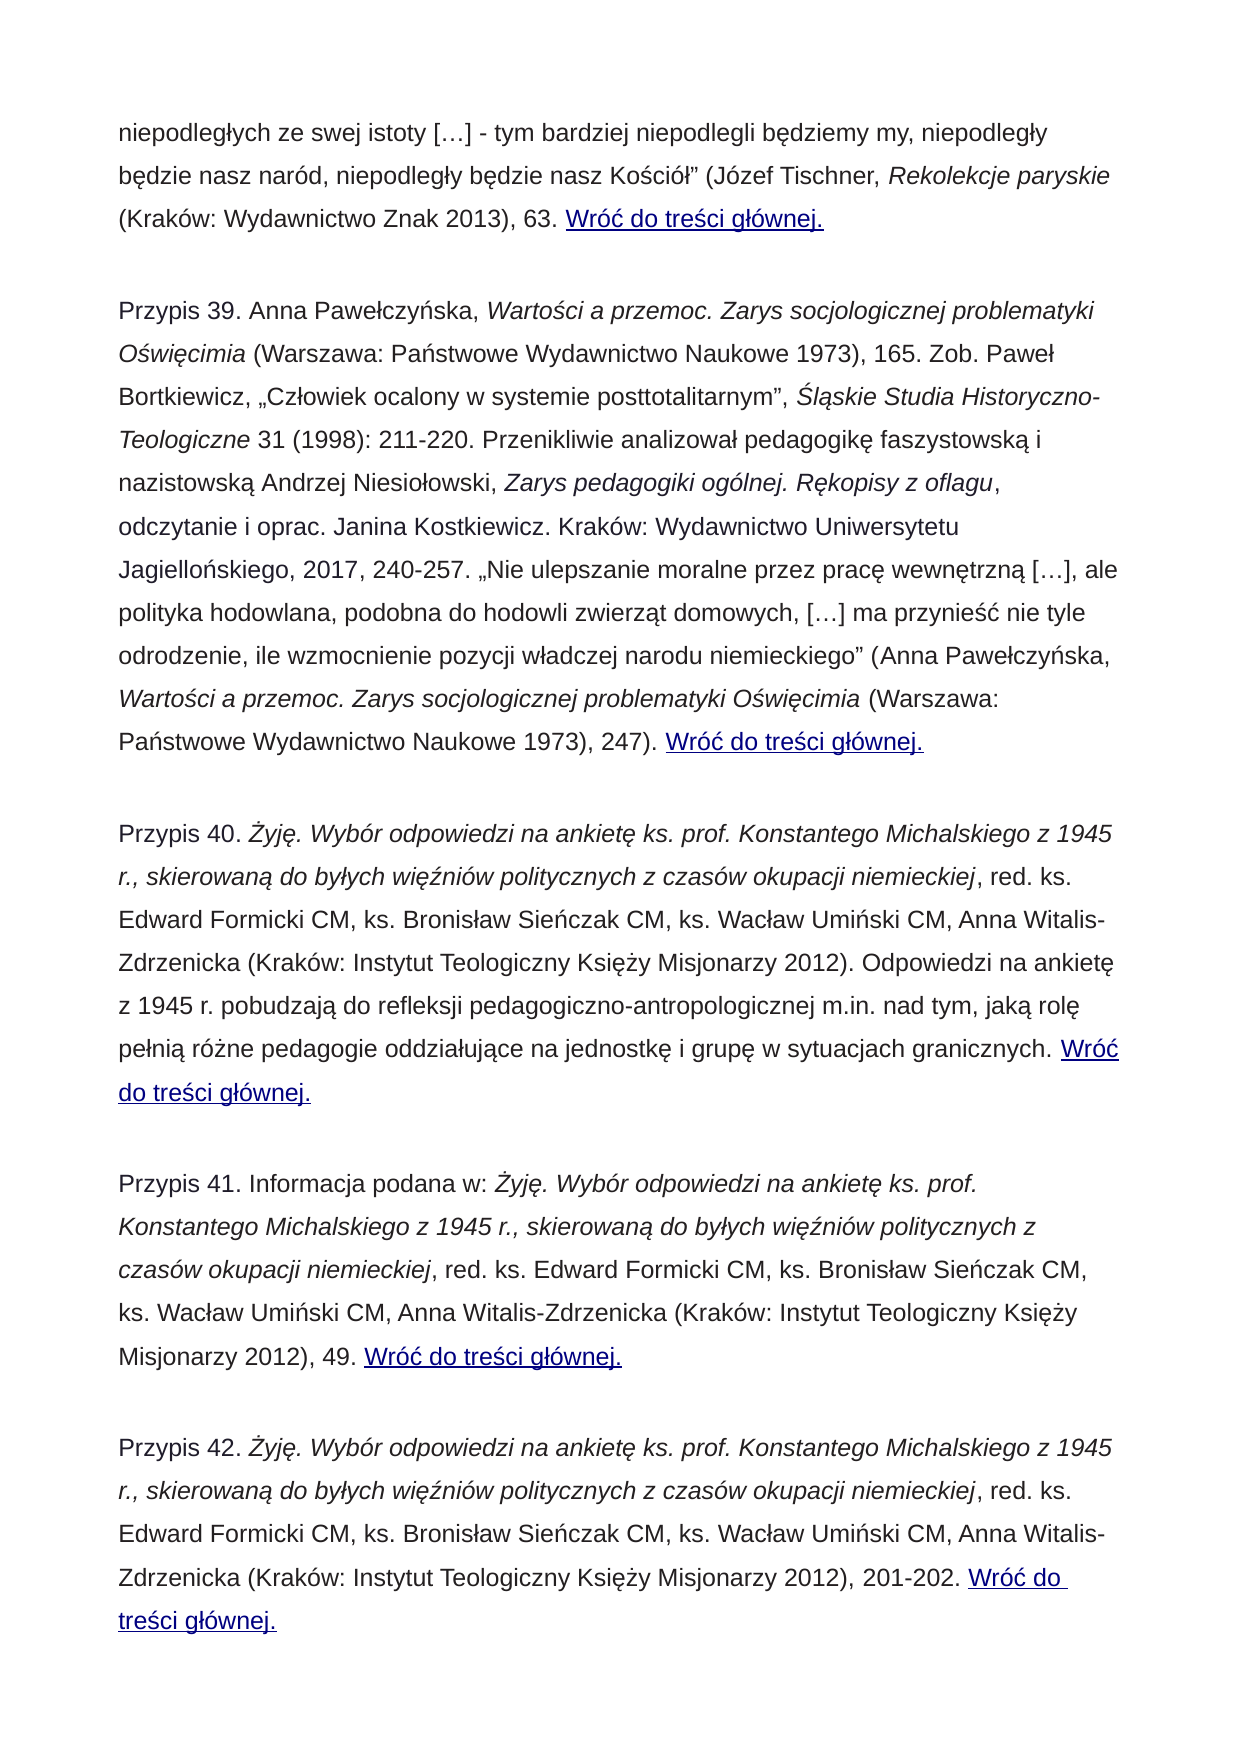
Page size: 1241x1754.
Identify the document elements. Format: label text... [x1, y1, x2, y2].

text Przypis 41. Informacja podana w: Żyję. Wybór odpowiedzi na ankietę ks. prof. Konstantego Michalskiego z 1945 r., skierowaną do byłych więźniów politycznych z czasów okupacji niemieckiej, red. ks. Edward Formicki CM, ks. Bronisław Sieńczak CM, ks. Wacław Umiński CM, Anna Witalis-Zdrzenicka (Kraków: Instytut Teologiczny Księży Misjonarzy 2012), 49. Wróć do treści głównej. [118, 1169, 1122, 1370]
text Przypis 39. Anna Pawełczyńska, Wartości a przemoc. Zarys socjologicznej problematyki Oświęcimia (Warszawa: Państwowe Wydawnictwo Naukowe 1973), 165. Zob. Paweł Bortkiewicz, „Człowiek ocalony w systemie posttotalitarnym”, Śląskie Studia Historyczno-Teologiczne 31 (1998): 211-220. Przenikliwie analizował pedagogikę faszystowską i nazistowską Andrzej Niesiołowski, Zarys pedagogiki ogólnej. Rękopisy z oflagu, odczytanie i oprac. Janina Kostkiewicz. Kraków: Wydawnictwo Uniwersytetu Jagiellońskiego, 2017, 240-257. „Nie ulepszanie moralne przez pracę wewnętrzną […], ale polityka hodowlana, podobna do hodowli zwierząt domowych, […] ma przynieść nie tyle odrodzenie, ile wzmocnienie pozycji władczej narodu niemieckiego” (Anna Pawełczyńska, Wartości a przemoc. Zarys socjologicznej problematyki Oświęcimia (Warszawa: Państwowe Wydawnictwo Naukowe 1973), 247). Wróć do treści głównej. [118, 296, 1122, 756]
text - niepodległych ze swej istoty […] - tym bardziej niepodlegli będziemy my, niepodległy będzie nasz naród, niepodległy będzie nasz Kościół” (Józef Tischner, Rekolekcje paryskie (Kraków: Wydawnictwo Znak 2013), 63. Wróć do treści głównej. [118, 118, 1122, 233]
text Przypis 40. Żyję. Wybór odpowiedzi na ankietę ks. prof. Konstantego Michalskiego z 1945 r., skierowaną do byłych więźniów politycznych z czasów okupacji niemieckiej, red. ks. Edward Formicki CM, ks. Bronisław Sieńczak CM, ks. Wacław Umiński CM, Anna Witalis-Zdrzenicka (Kraków: Instytut Teologiczny Księży Misjonarzy 2012). Odpowiedzi na ankietę z 1945 r. pobudzają do refleksji pedagogiczno-antropologicznej m.in. nad tym, jaką rolę pełnią różne pedagogie oddziałujące na jednostkę i grupę w sytuacjach granicznych. Wróć do treści głównej. [118, 819, 1122, 1106]
text Przypis 42. Żyję. Wybór odpowiedzi na ankietę ks. prof. Konstantego Michalskiego z 1945 r., skierowaną do byłych więźniów politycznych z czasów okupacji niemieckiej, red. ks. Edward Formicki CM, ks. Bronisław Sieńczak CM, ks. Wacław Umiński CM, Anna Witalis-Zdrzenicka (Kraków: Instytut Teologiczny Księży Misjonarzy 2012), 201-202. Wróć do treści głównej. [118, 1433, 1122, 1634]
